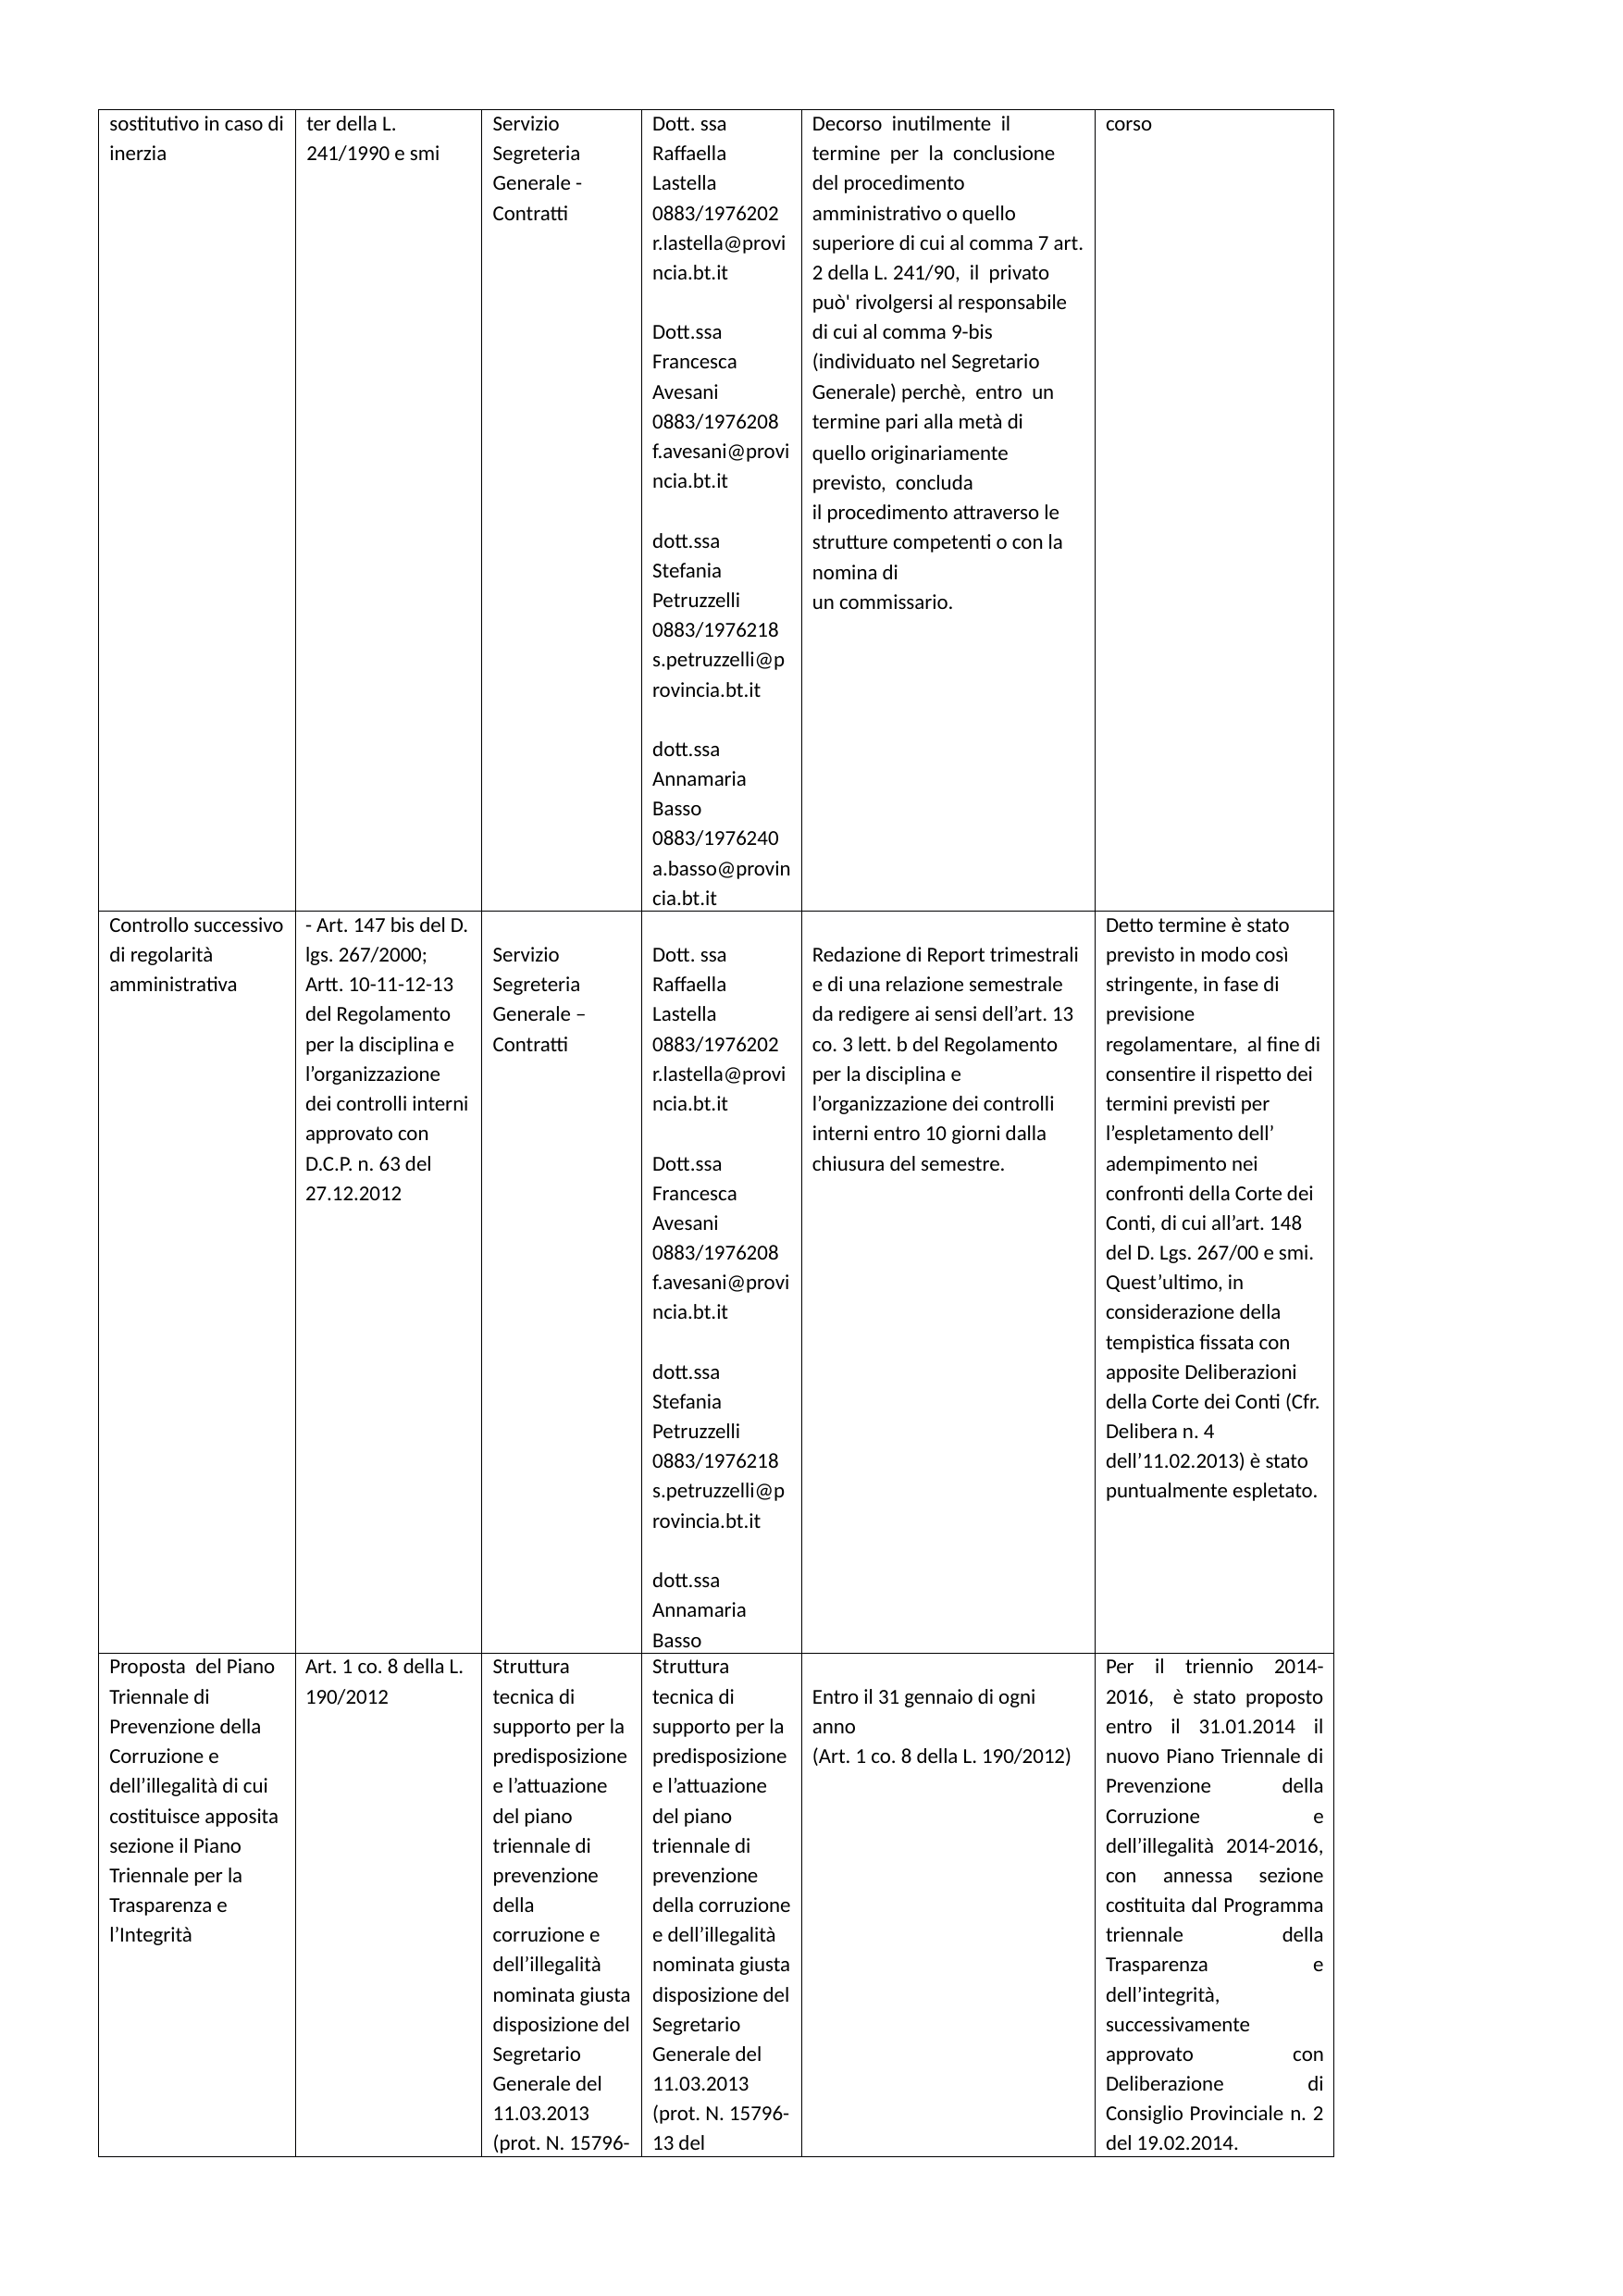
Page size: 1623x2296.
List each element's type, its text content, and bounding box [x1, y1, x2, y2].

table_cell Struttura tecnica di supporto per la predisposizione e l’attuazione del piano triennale di prevenzione della corruzione e dell’illegalità nominata giusta disposizione del Segretario Generale del 11.03.2013 (prot. N. 15796-13 del [642, 1654, 801, 2156]
table_cell Dott. ssa Raffaella Lastella 0883/1976202 r.lastella@provincia.bt.it Dott.ssa Francesca Avesani 0883/1976208 f.avesani@provincia.bt.it dott.ssa Stefania Petruzzelli 0883/1976218 s.petruzzelli@provincia.bt.it dott.ssa Annamaria Basso [642, 912, 801, 1653]
table_cell corso [1096, 110, 1333, 911]
table_cell Art. 1 co. 8 della L. 190/2012 [296, 1654, 481, 2156]
table_cell ter della L. 241/1990 e smi [296, 110, 481, 911]
table_cell Controllo successivo di regolarità amministrativa [99, 912, 295, 1653]
table_cell Per il triennio 2014-2016, è stato proposto entro il 31.01.2014 il nuovo Piano Triennale di Prevenzione della Corruzione e dell’illegalità 2014-2016, con annessa sezione costituita dal Programma triennale della Trasparenza e dell’integrità, successivamente approvato con Deliberazione di Consiglio Provinciale n. 2 del 19.02.2014. [1096, 1654, 1333, 2156]
table_cell Redazione di Report trimestrali e di una relazione semestrale da redigere ai sensi dell’art. 13 co. 3 lett. b del Regolamento per la disciplina e l’organizzazione dei controlli interni entro 10 giorni dalla chiusura del semestre. [802, 912, 1095, 1653]
table_cell Struttura tecnica di supporto per la predisposizione e l’attuazione del piano triennale di prevenzione della corruzione e dell’illegalità nominata giusta disposizione del Segretario Generale del 11.03.2013 (prot. N. 15796- [482, 1654, 641, 2156]
table_cell sostitutivo in caso di inerzia [99, 110, 295, 911]
table_cell Servizio Segreteria Generale – Contratti [482, 912, 641, 1653]
table_cell Proposta del Piano Triennale di Prevenzione della Corruzione e dell’illegalità di cui costituisce apposita sezione il Piano Triennale per la Trasparenza e l’Integrità [99, 1654, 295, 2156]
table_cell Dott. ssa Raffaella Lastella 0883/1976202 r.lastella@provincia.bt.it Dott.ssa Francesca Avesani 0883/1976208 f.avesani@provincia.bt.it dott.ssa Stefania Petruzzelli 0883/1976218 s.petruzzelli@provincia.bt.it dott.ssa Annamaria Basso 0883/1976240 a.basso@provincia.bt.it [642, 110, 801, 911]
table_cell Servizio Segreteria Generale - Contratti [482, 110, 641, 911]
table_cell Detto termine è stato previsto in modo così stringente, in fase di previsione regolamentare, al fine di consentire il rispetto dei termini previsti per l’espletamento dell’ adempimento nei confronti della Corte dei Conti, di cui all’art. 148 del D. Lgs. 267/00 e smi. Quest’ultimo, in considerazione della tempistica fissata con apposite Deliberazioni della Corte dei Conti (Cfr. Delibera n. 4 dell’11.02.2013) è stato puntualmente espletato. [1096, 912, 1333, 1653]
table_cell Decorso inutilmente il termine per la conclusione del procedimento amministrativo o quello superiore di cui al comma 7 art. 2 della L. 241/90, il privato può' rivolgersi al responsabile di cui al comma 9-bis (individuato nel Segretario Generale) perchè, entro un termine pari alla metà di quello originariamente previsto, concluda il procedimento attraverso le strutture competenti o con la nomina di un commissario. [802, 110, 1095, 911]
table_cell - Art. 147 bis del D. lgs. 267/2000; Artt. 10-11-12-13 del Regolamento per la disciplina e l’organizzazione dei controlli interni approvato con D.C.P. n. 63 del 27.12.2012 [296, 912, 481, 1653]
table_cell Entro il 31 gennaio di ogni anno (Art. 1 co. 8 della L. 190/2012) [802, 1654, 1095, 2156]
